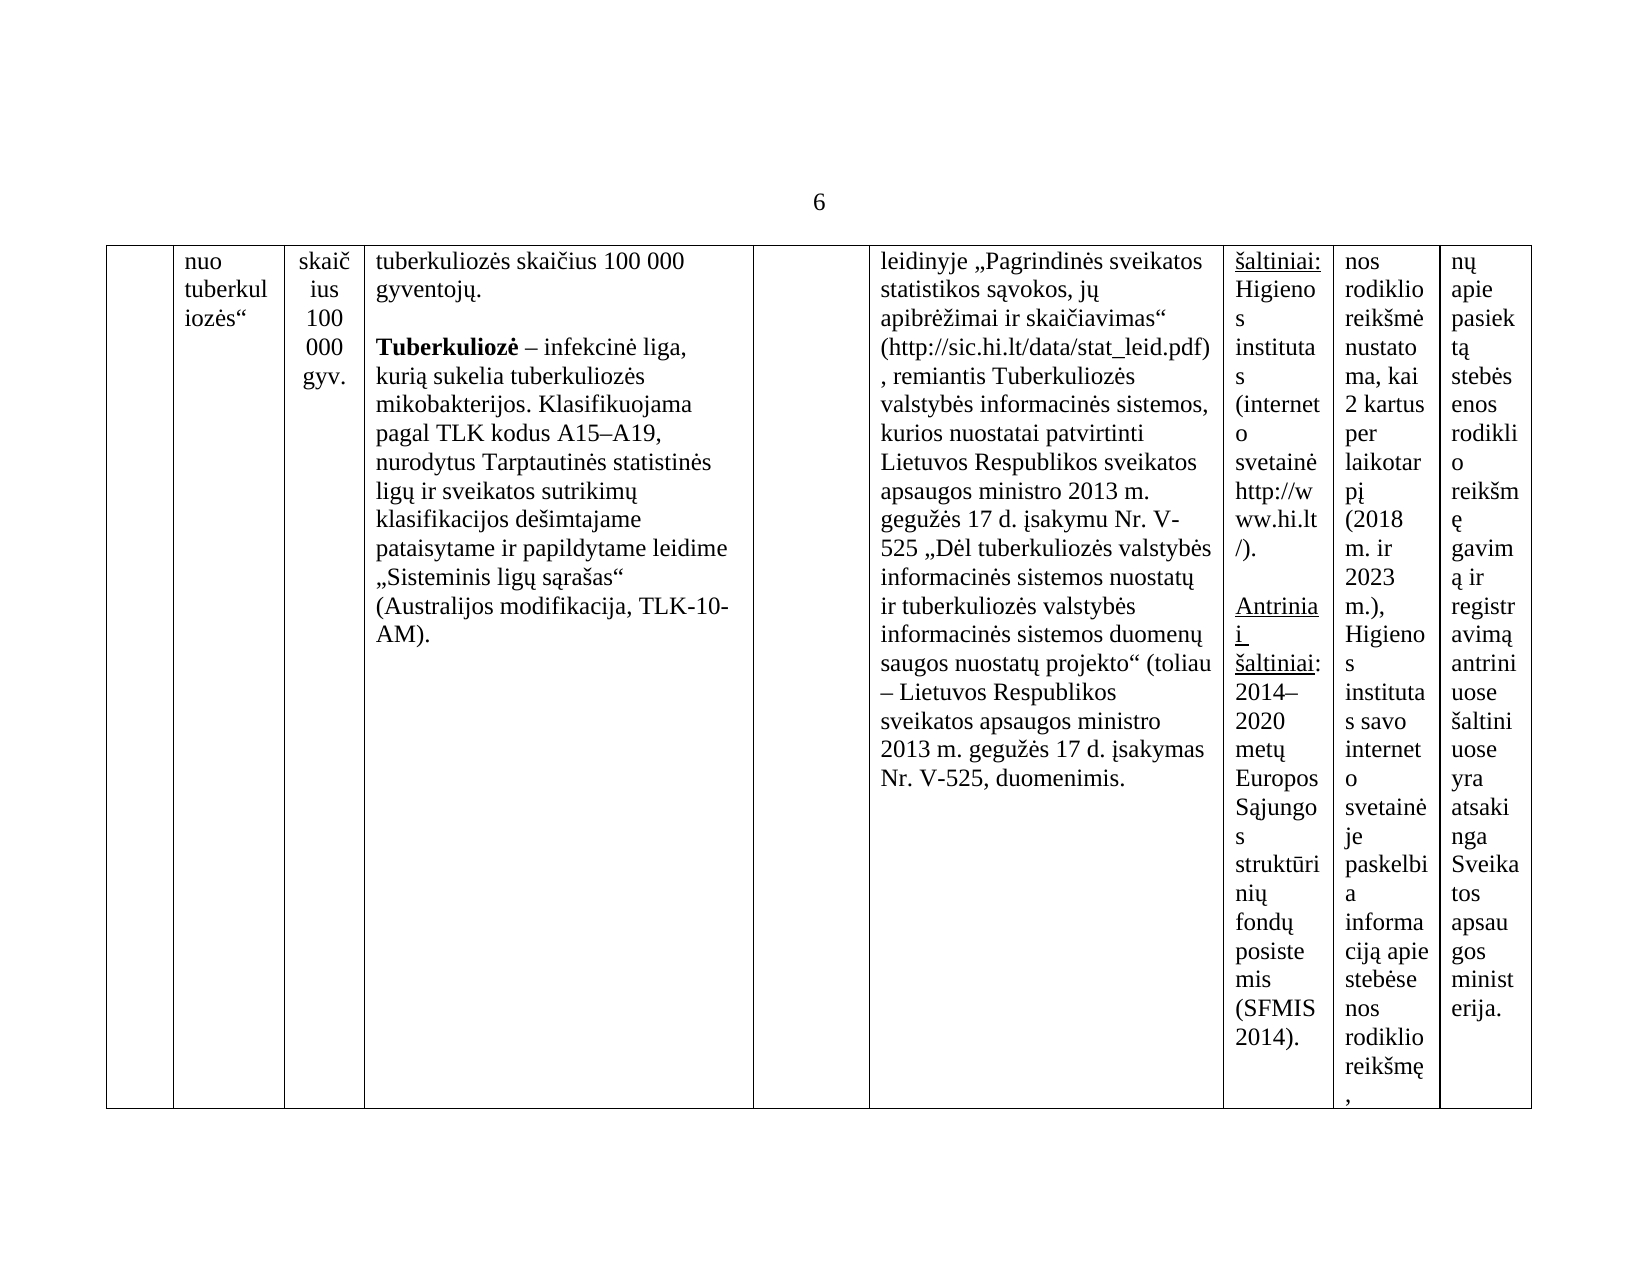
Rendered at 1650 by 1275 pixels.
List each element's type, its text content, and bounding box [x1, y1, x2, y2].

table_cell skaičius 100 000 gyv. [285, 246, 364, 1108]
table_cell šaltiniai: Higienos institutas (interneto svetainė http://www.hi.lt/). Antriniai šaltiniai: 2014–2020 metų Europos Sąjungos struktūrinių fondų posistemis (SFMIS2014). [1224, 246, 1333, 1108]
table_cell [754, 246, 869, 1108]
table_cell leidinyje „Pagrindinės sveikatos statistikos sąvokos, jų apibrėžimai ir skaičiavimas“ (http://sic.hi.lt/data/stat_leid.pdf), remiantis Tuberkuliozės valstybės informacinės sistemos, kurios nuostatai patvirtinti Lietuvos Respublikos sveikatos apsaugos ministro 2013 m. gegužės 17 d. įsakymu Nr. V-525 „Dėl tuberkuliozės valstybės informacinės sistemos nuostatų ir tuberkuliozės valstybės informacinės sistemos duomenų saugos nuostatų projekto“ (toliau – Lietuvos Respublikos sveikatos apsaugos ministro 2013 m. gegužės 17 d. įsakymas Nr. V-525, duomenimis. [870, 246, 1223, 1108]
table_cell [107, 246, 173, 1108]
table_cell nuo tuberkuliozės“ [174, 246, 284, 1108]
table_cell nų apie pasiektą stebėsenos rodiklio reikšmę gavimą ir registravimą antriniuose šaltiniuose yra atsakinga Sveikatos apsaugos ministerija. [1441, 246, 1531, 1108]
table_cell tuberkuliozės skaičius 100 000 gyventojų. Tuberkuliozė – infekcinė liga, kurią sukelia tuberkuliozės mikobakterijos. Klasifikuojama pagal TLK kodus A15–A19, nurodytus Tarptautinės statistinės ligų ir sveikatos sutrikimų klasifikacijos dešimtajame pataisytame ir papildytame leidime „Sisteminis ligų sąrašas“ (Australijos modifikacija, TLK-10-AM). [365, 246, 753, 1108]
table_cell nos rodiklio reikšmė nustatoma, kai 2 kartus per laikotarpį (2018 m. ir 2023 m.), Higienos institutas savo interneto svetainėje paskelbia informaciją apie stebėsenos rodiklio reikšmę, [1334, 246, 1439, 1108]
